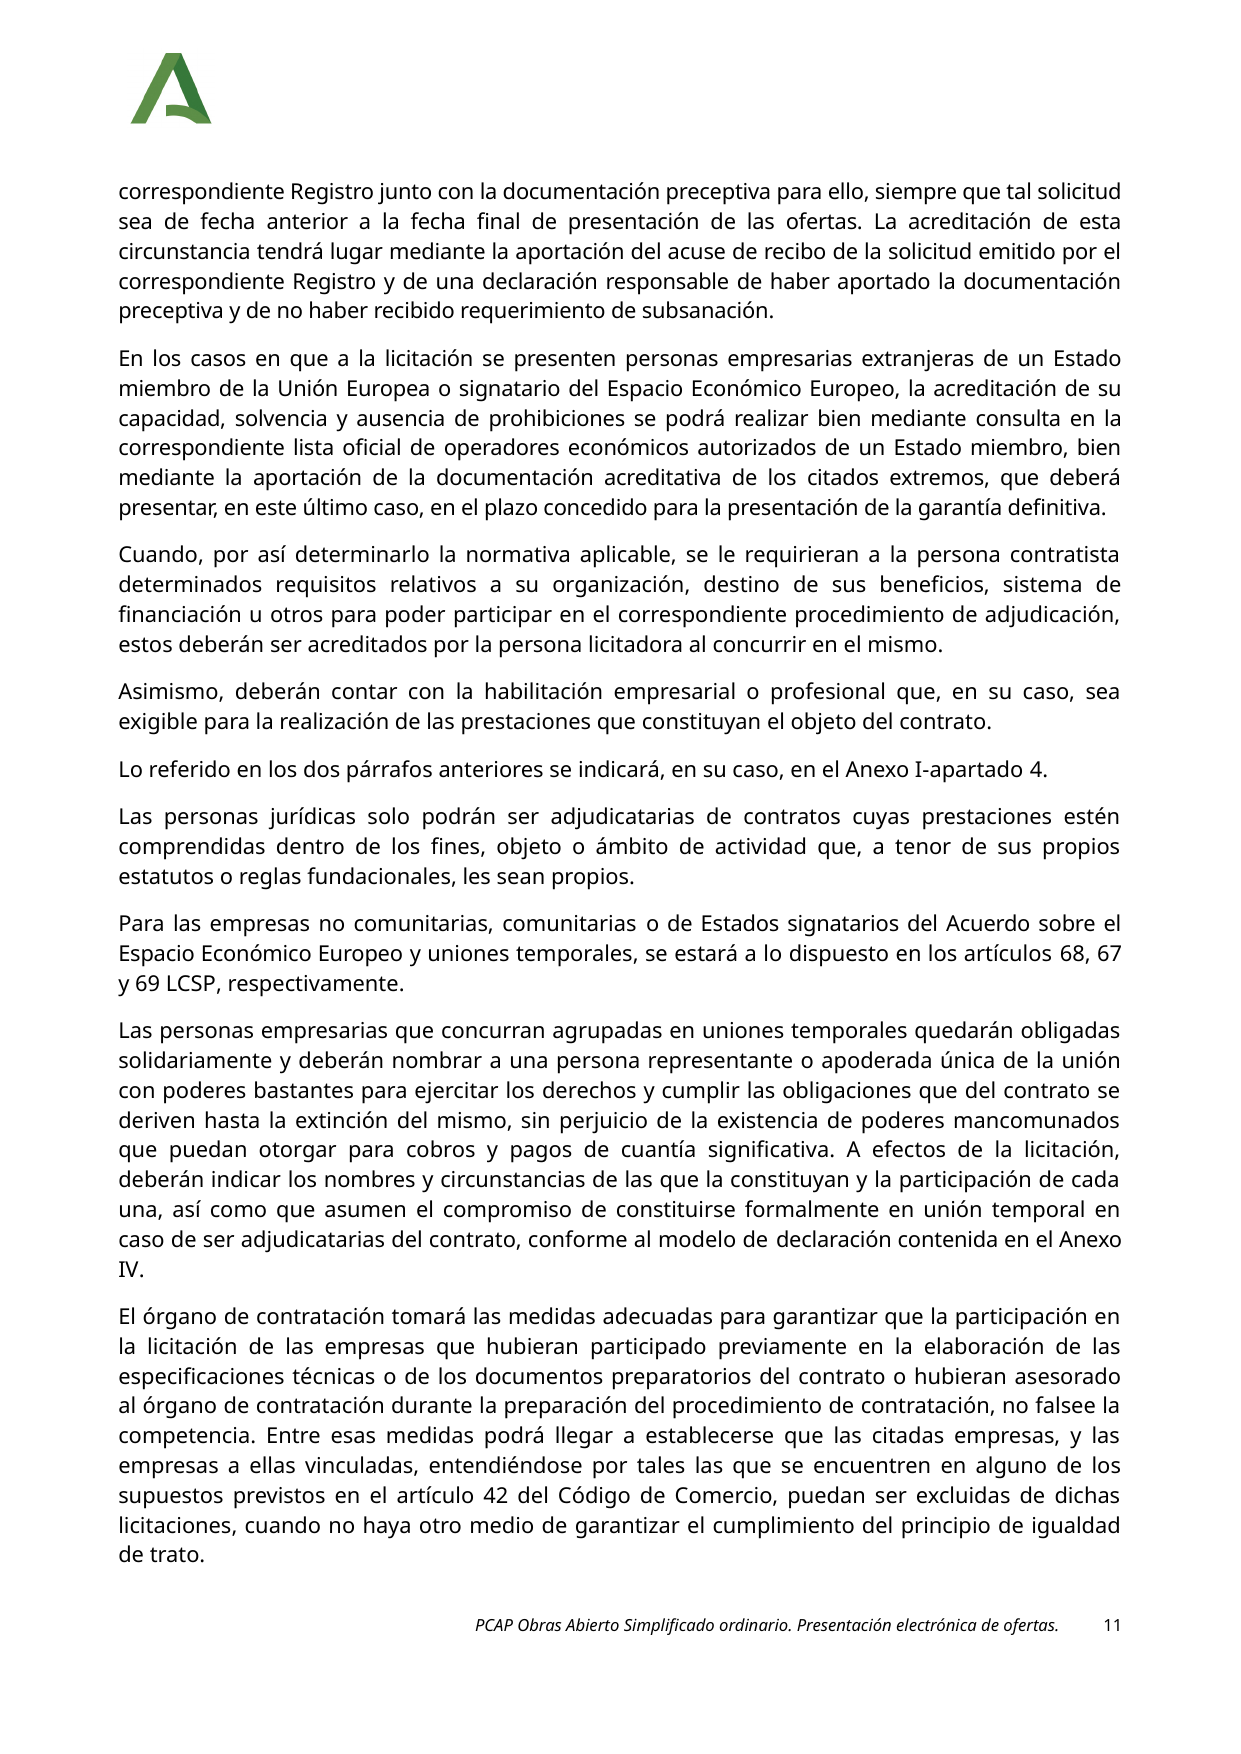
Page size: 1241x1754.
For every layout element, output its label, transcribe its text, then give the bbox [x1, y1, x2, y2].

text El órgano de contratación tomará las medidas adecuadas para garantizar que la participación en la licitación de las empresas que hubieran participado previamente en la elaboración de las especificaciones técnicas o de los documentos preparatorios del contrato o hubieran asesorado al órgano de contratación durante la preparación del procedimiento de contratación, no falsee la competencia. Entre esas medidas podrá llegar a establecerse que las citadas empresas, y las empresas a ellas vinculadas, entendiéndose por tales las que se encuentren en alguno de los supuestos previstos en el artículo 42 del Código de Comercio, puedan ser excluidas de dichas licitaciones, cuando no haya otro medio de garantizar el cumplimiento del principio de igualdad de trato. [118, 1301, 1122, 1569]
text correspondiente Registro junto con la documentación preceptiva para ello, siempre que tal solicitud sea de fecha anterior a la fecha final de presentación de las ofertas. La acreditación de esta circunstancia tendrá lugar mediante la aportación del acuse de recibo de la solicitud emitido por el correspondiente Registro y de una declaración responsable de haber aportado la documentación preceptiva y de no haber recibido requerimiento de subsanación. [118, 176, 1122, 325]
text Las personas empresarias que concurran agrupadas en uniones temporales quedarán obligadas solidariamente y deberán nombrar a una persona representante o apoderada única de la unión con poderes bastantes para ejercitar los derechos y cumplir las obligaciones que del contrato se deriven hasta la extinción del mismo, sin perjuicio de la existencia de poderes mancomunados que puedan otorgar para cobros y pagos de cuantía significativa. A efectos de la licitación, deberán indicar los nombres y circunstancias de las que la constituyan y la participación de cada una, así como que asumen el compromiso de constituirse formalmente en unión temporal en caso de ser adjudicatarias del contrato, conforme al modelo de declaración contenida en el Anexo IV. [118, 1015, 1122, 1283]
text Para las empresas no comunitarias, comunitarias o de Estados signatarios del Acuerdo sobre el Espacio Económico Europeo y uniones temporales, se estará a lo dispuesto en los artículos 68, 67 y 69 LCSP, respectivamente. [118, 908, 1122, 998]
text Las personas jurídicas solo podrán ser adjudicatarias de contratos cuyas prestaciones estén comprendidas dentro de los fines, objeto o ámbito de actividad que, a tenor de sus propios estatutos o reglas fundacionales, les sean propios. [118, 801, 1122, 891]
text Lo referido en los dos párrafos anteriores se indicará, en su caso, en el Anexo I-apartado 4. [118, 754, 1122, 783]
text Cuando, por así determinarlo la normativa aplicable, se le requirieran a la persona contratista determinados requisitos relativos a su organización, destino de sus beneficios, sistema de financiación u otros para poder participar en el correspondiente procedimiento de adjudicación, estos deberán ser acreditados por la persona licitadora al concurrir en el mismo. [118, 539, 1122, 659]
picture [127, 48, 216, 128]
text Asimismo, deberán contar con la habilitación empresarial o profesional que, en su caso, sea exigible para la realización de las prestaciones que constituyan el objeto del contrato. [118, 676, 1122, 736]
text En los casos en que a la licitación se presenten personas empresarias extranjeras de un Estado miembro de la Unión Europea o signatario del Espacio Económico Europeo, la acreditación de su capacidad, solvencia y ausencia de prohibiciones se podrá realizar bien mediante consulta en la correspondiente lista oficial de operadores económicos autorizados de un Estado miembro, bien mediante la aportación de la documentación acreditativa de los citados extremos, que deberá presentar, en este último caso, en el plazo concedido para la presentación de la garantía definitiva. [118, 343, 1122, 522]
